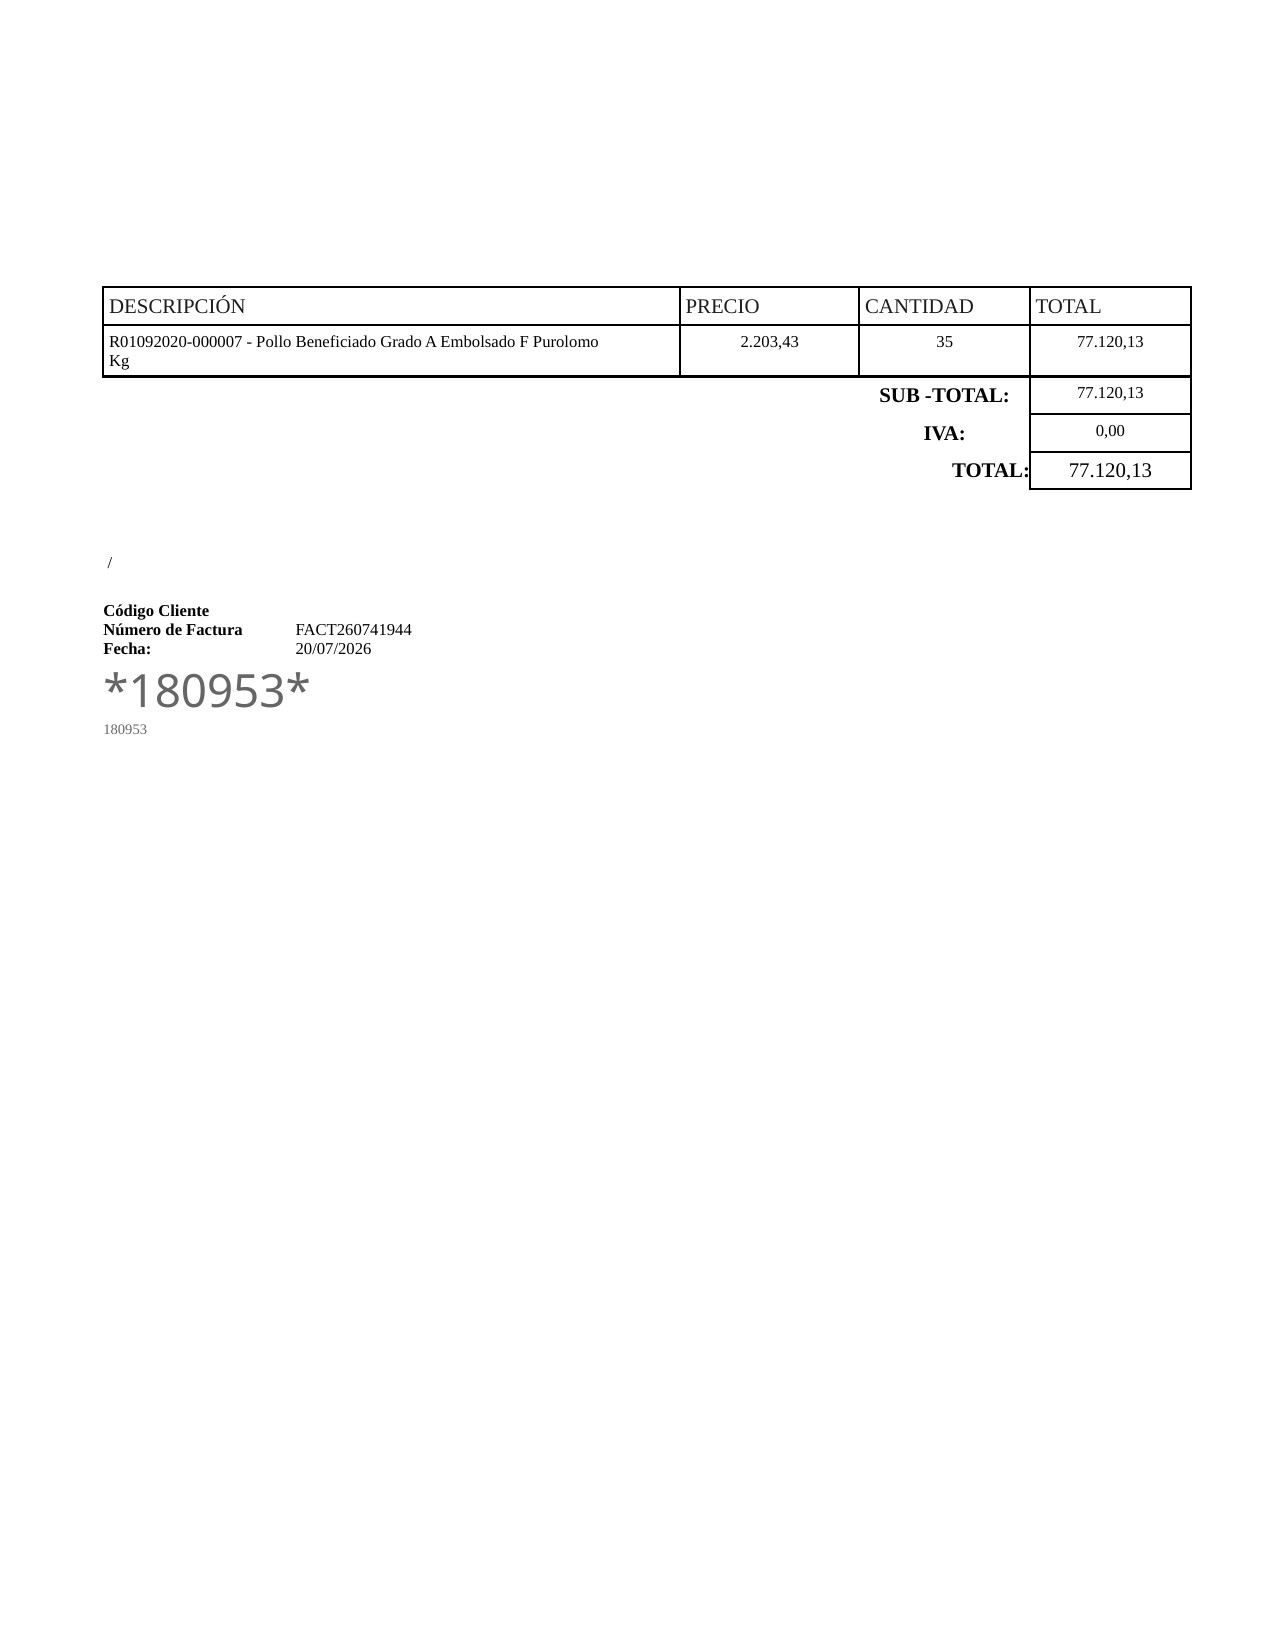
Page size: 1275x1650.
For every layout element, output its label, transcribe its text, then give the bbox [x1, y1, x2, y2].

table_header CANTIDAD [860, 288, 1029, 323]
text *180953* [103, 658, 1137, 721]
table_cell IVA: [859, 413, 1029, 451]
table_cell 77.120,13 [1031, 326, 1190, 375]
table_cell SUB -TOTAL: [859, 378, 1029, 413]
table_cell R01092020-000007 - Pollo Beneficiado Grado A Embolsado F Purolomo Kg [104, 326, 679, 375]
table_cell 77.120,13 [1031, 453, 1190, 488]
table_cell TOTAL: [859, 451, 1029, 488]
table_cell 2.203,43 [681, 326, 858, 375]
table_header TOTAL [1031, 288, 1190, 323]
table_cell 0,00 [1031, 415, 1190, 451]
text 180953 [103, 721, 1137, 737]
table_header [295, 601, 517, 620]
table_cell Fecha: [103, 639, 295, 658]
table_cell [103, 534, 858, 553]
table_cell FACT260741944 [295, 620, 517, 639]
table_cell Número de Factura [103, 620, 295, 639]
table_header DESCRIPCIÓN [104, 288, 679, 323]
table_header PRECIO [681, 288, 858, 323]
table_cell 77.120,13 [1031, 378, 1190, 413]
table_cell 35 [860, 326, 1029, 375]
table_header [103, 490, 858, 514]
table_cell [103, 514, 858, 533]
table_cell [103, 378, 859, 488]
table_cell 20/07/2026 [295, 639, 517, 658]
table_cell / [103, 553, 858, 572]
table_header Código Cliente [103, 601, 295, 620]
